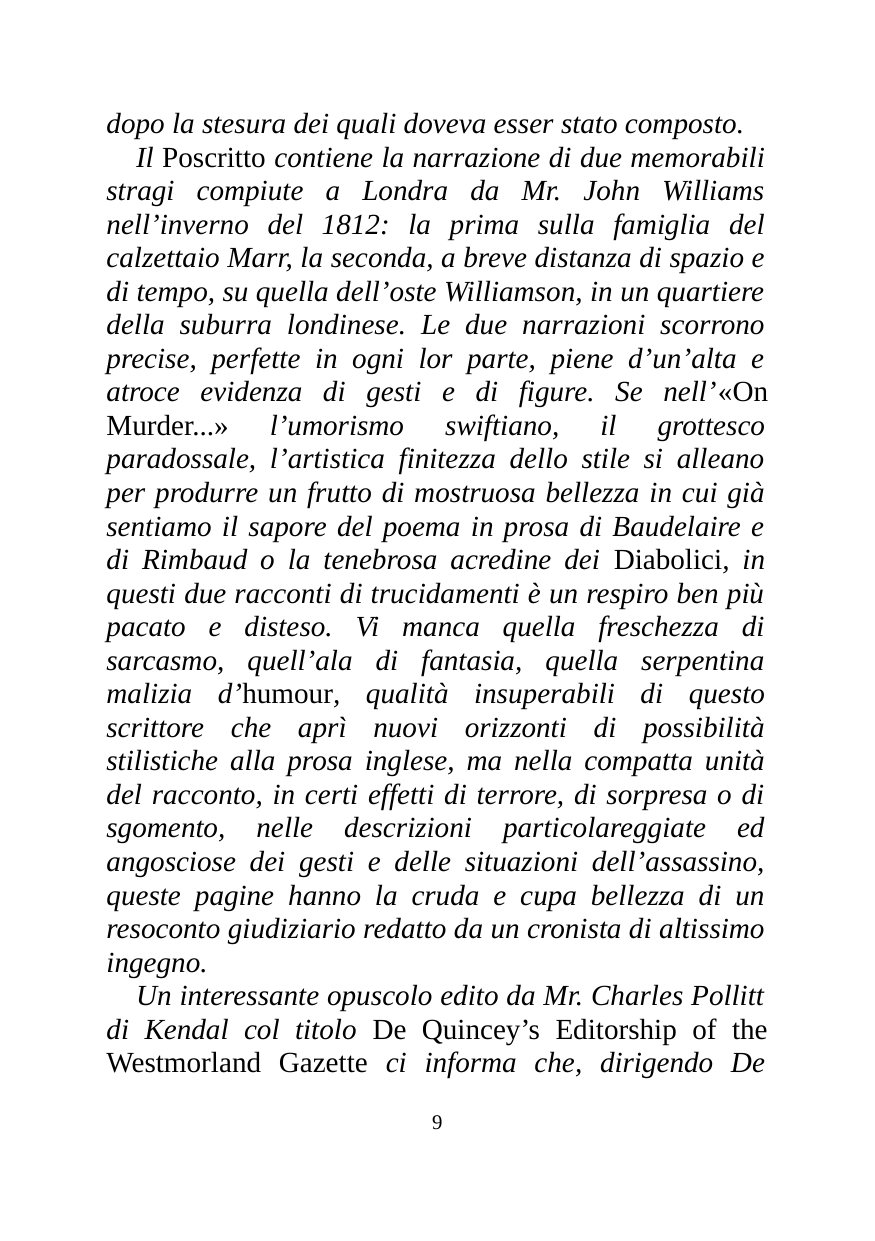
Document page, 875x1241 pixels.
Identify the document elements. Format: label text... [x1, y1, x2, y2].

text Un interessante opuscolo edito da Mr. Charles Pollitt di Kendal col titolo De Quincey’s Editorship of the Westmorland Gazette ci informa che, dirigendo De [106, 978, 768, 1079]
text Il Poscritto contiene la narrazione di due memorabili stragi compiute a Londra da Mr. John Williams nell’inverno del 1812: la prima sulla famiglia del calzettaio Marr, la seconda, a breve distanza di spazio e di tempo, su quella dell’oste Williamson, in un quartiere della suburra londinese. Le due narrazioni scorrono precise, perfette in ogni lor parte, piene d’un’alta e atroce evidenza di gesti e di figure. Se nell’«On Murder...» l’umorismo swiftiano, il grottesco paradossale, l’artistica finitezza dello stile si alleano per produrre un frutto di mostruosa bellezza in cui già sentiamo il sapore del poema in prosa di Baudelaire e di Rimbaud o la tenebrosa acredine dei Diabolici, in questi due racconti di trucidamenti è un respiro ben più pacato e disteso. Vi manca quella freschezza di sarcasmo, quell’ala di fantasia, quella serpentina malizia d’humour, qualità insuperabili di questo scrittore che aprì nuovi orizzonti di possibilità stilistiche alla prosa inglese, ma nella compatta unità del racconto, in certi effetti di terrore, di sorpresa o di sgomento, nelle descrizioni particolareggiate ed angosciose dei gesti e delle situazioni dell’assassino, queste pagine hanno la cruda e cupa bellezza di un resoconto giudiziario redatto da un cronista di altissimo ingegno. [106, 140, 768, 978]
text dopo la stesura dei quali doveva esser stato composto. [106, 106, 768, 140]
